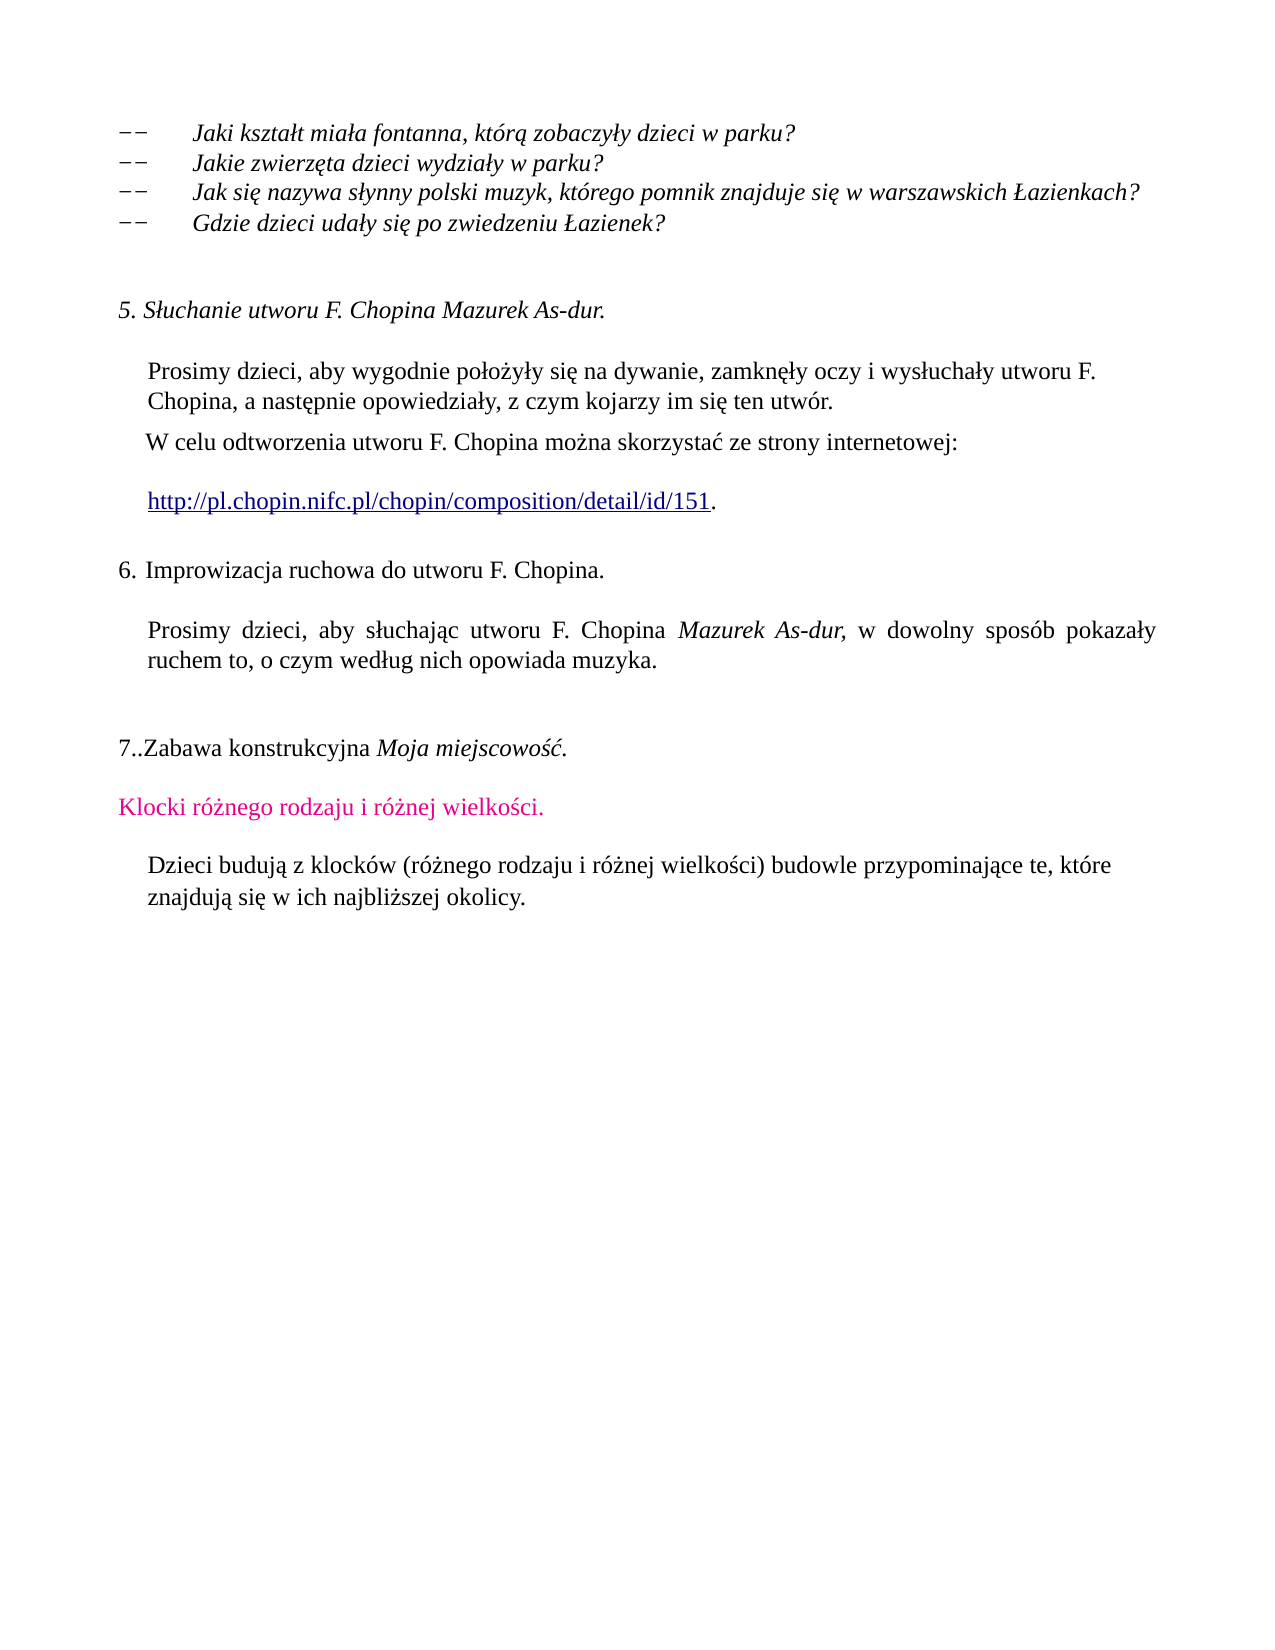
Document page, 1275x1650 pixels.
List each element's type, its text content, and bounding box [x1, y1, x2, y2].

text −− Jak się nazywa słynny polski muzyk, którego pomnik znajduje się w warszawskich Łazienkach? [118, 177, 1157, 206]
text 5. Słuchanie utworu F. Chopina Mazurek As-dur. [118, 295, 1157, 323]
text −− Jaki kształt miała fontanna, którą zobaczyły dzieci w parku? [118, 118, 1157, 147]
text −− Jakie zwierzęta dzieci wydziały w parku? [118, 148, 1157, 177]
text Dzieci budują z klocków (różnego rodzaju i różnej wielkości) budowle przypominające te, które znajdują się w ich najbliższej okolicy. [147, 851, 1157, 910]
text Prosimy dzieci, aby wygodnie położyły się na dywanie, zamknęły oczy i wysłuchały utworu F. Chopina, a następnie opowiedziały, z czym kojarzy im się ten utwór. [147, 356, 1157, 415]
text −− Gdzie dzieci udały się po zwiedzeniu Łazienek? [118, 208, 1157, 237]
text Prosimy dzieci, aby słuchając utworu F. Chopina Mazurek As-dur, w dowolny sposób pokazały ruchem to, o czym według nich opowiada muzyka. [147, 616, 1157, 673]
text 7..Zabawa konstrukcyjna Moja miejscowość. [118, 733, 703, 761]
text http://pl.chopin.nifc.pl/chopin/composition/detail/id/151. [147, 486, 1157, 514]
text Klocki różnego rodzaju i różnej wielkości. [118, 792, 701, 821]
text 6. Improwizacja ruchowa do utworu F. Chopina. [118, 555, 1157, 584]
text W celu odtworzenia utworu F. Chopina można skorzystać ze strony internetowej: [145, 427, 1157, 456]
